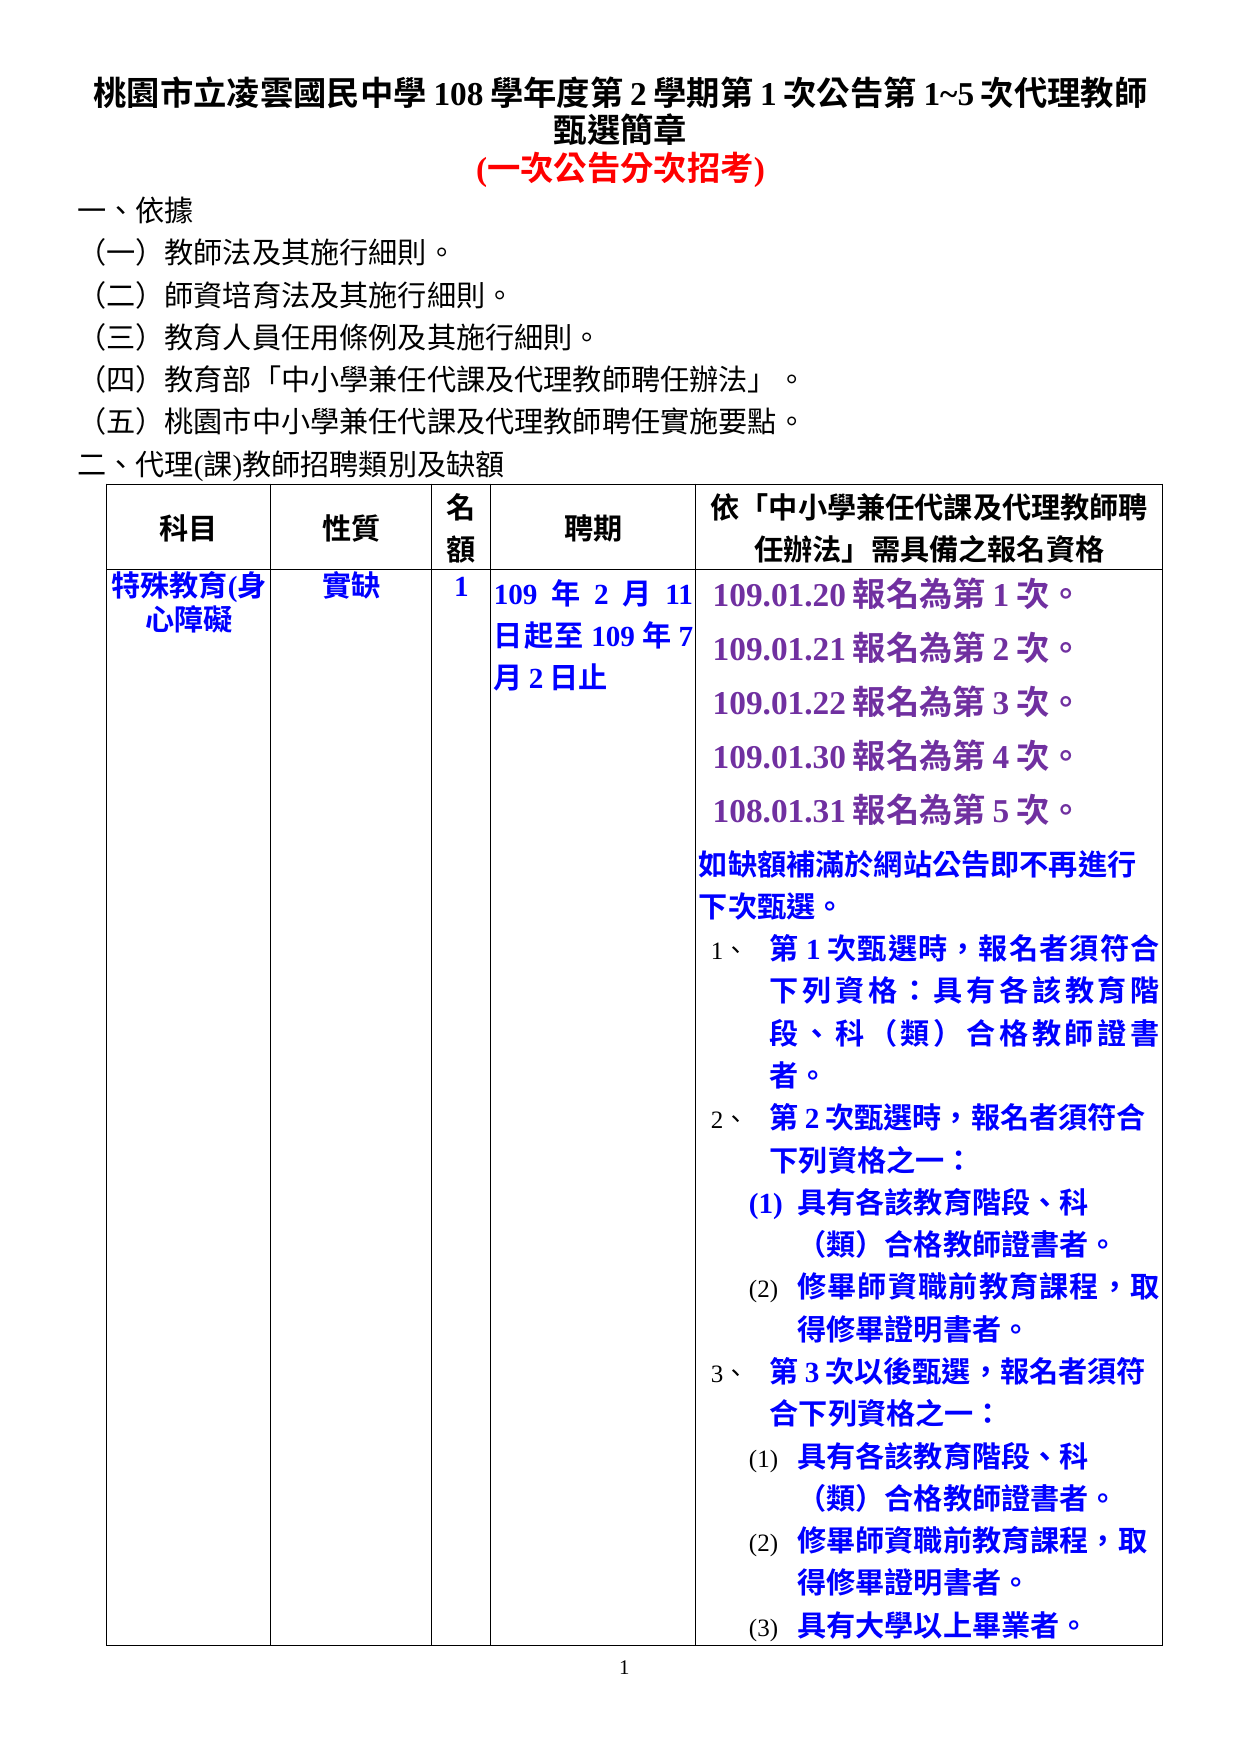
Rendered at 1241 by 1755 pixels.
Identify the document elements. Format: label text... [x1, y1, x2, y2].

table_header 聘期 [491, 485, 695, 569]
table_cell 109年2月11日起至109年7月2日止 [491, 570, 695, 1644]
text 桃園市立凌雲國民中學108學年度第2學期第1次公告第1~5次代理教師甄選簡章 [77, 75, 1163, 150]
table_header 依「中小學兼任代課及代理教師聘任辦法」需具備之報名資格 [696, 485, 1162, 569]
table_header 性質 [271, 485, 431, 569]
table_cell 109.01.20報名為第1次。 109.01.21報名為第2次。 109.01.22報名為第3次。 109.01.30報名為第4次。 108.01.31報名為第5次。 如缺額補滿於網站公告即不再進行下次甄選。 第1次甄選時，報名者須符合下列資格：具有各該教育階段、科（類）合格教師證書者。 第2次甄選時，報名者須符合下列資格之一： 具有各該教育階段、科（類）合格教師證書者。 修畢師資職前教育課程，取得修畢證明書者。 第3次以後甄選，報名者須符合下列資格之一： 具有各該教育階段、科（類）合格教師證書者。 修畢師資職前教育課程，取得修畢證明書者。 具有大學以上畢業者。 上開第二款、第三款報名資格，以具出缺科（類）專長者，優先聘任之。 須配課。 [696, 570, 1162, 1644]
text （四）教育部「中小學兼任代課及代理教師聘任辦法」。 [77, 357, 1163, 399]
text 二、代理(課)教師招聘類別及缺額 [77, 441, 1163, 483]
table_cell 1 [432, 570, 490, 1644]
text （五）桃園市中小學兼任代課及代理教師聘任實施要點。 [77, 399, 1163, 441]
table_cell 特殊教育(身心障礙 [107, 570, 270, 1644]
table_header 科目 [107, 485, 270, 569]
text (一次公告分次招考) [77, 150, 1163, 187]
text （三）教育人員任用條例及其施行細則。 [77, 314, 1163, 357]
table_header 名額 [432, 485, 490, 569]
text 一、依據 [77, 187, 1163, 230]
table_cell 實缺 [271, 570, 431, 1644]
text （二）師資培育法及其施行細則。 [77, 272, 1163, 314]
text （一）教師法及其施行細則。 [77, 230, 1163, 272]
